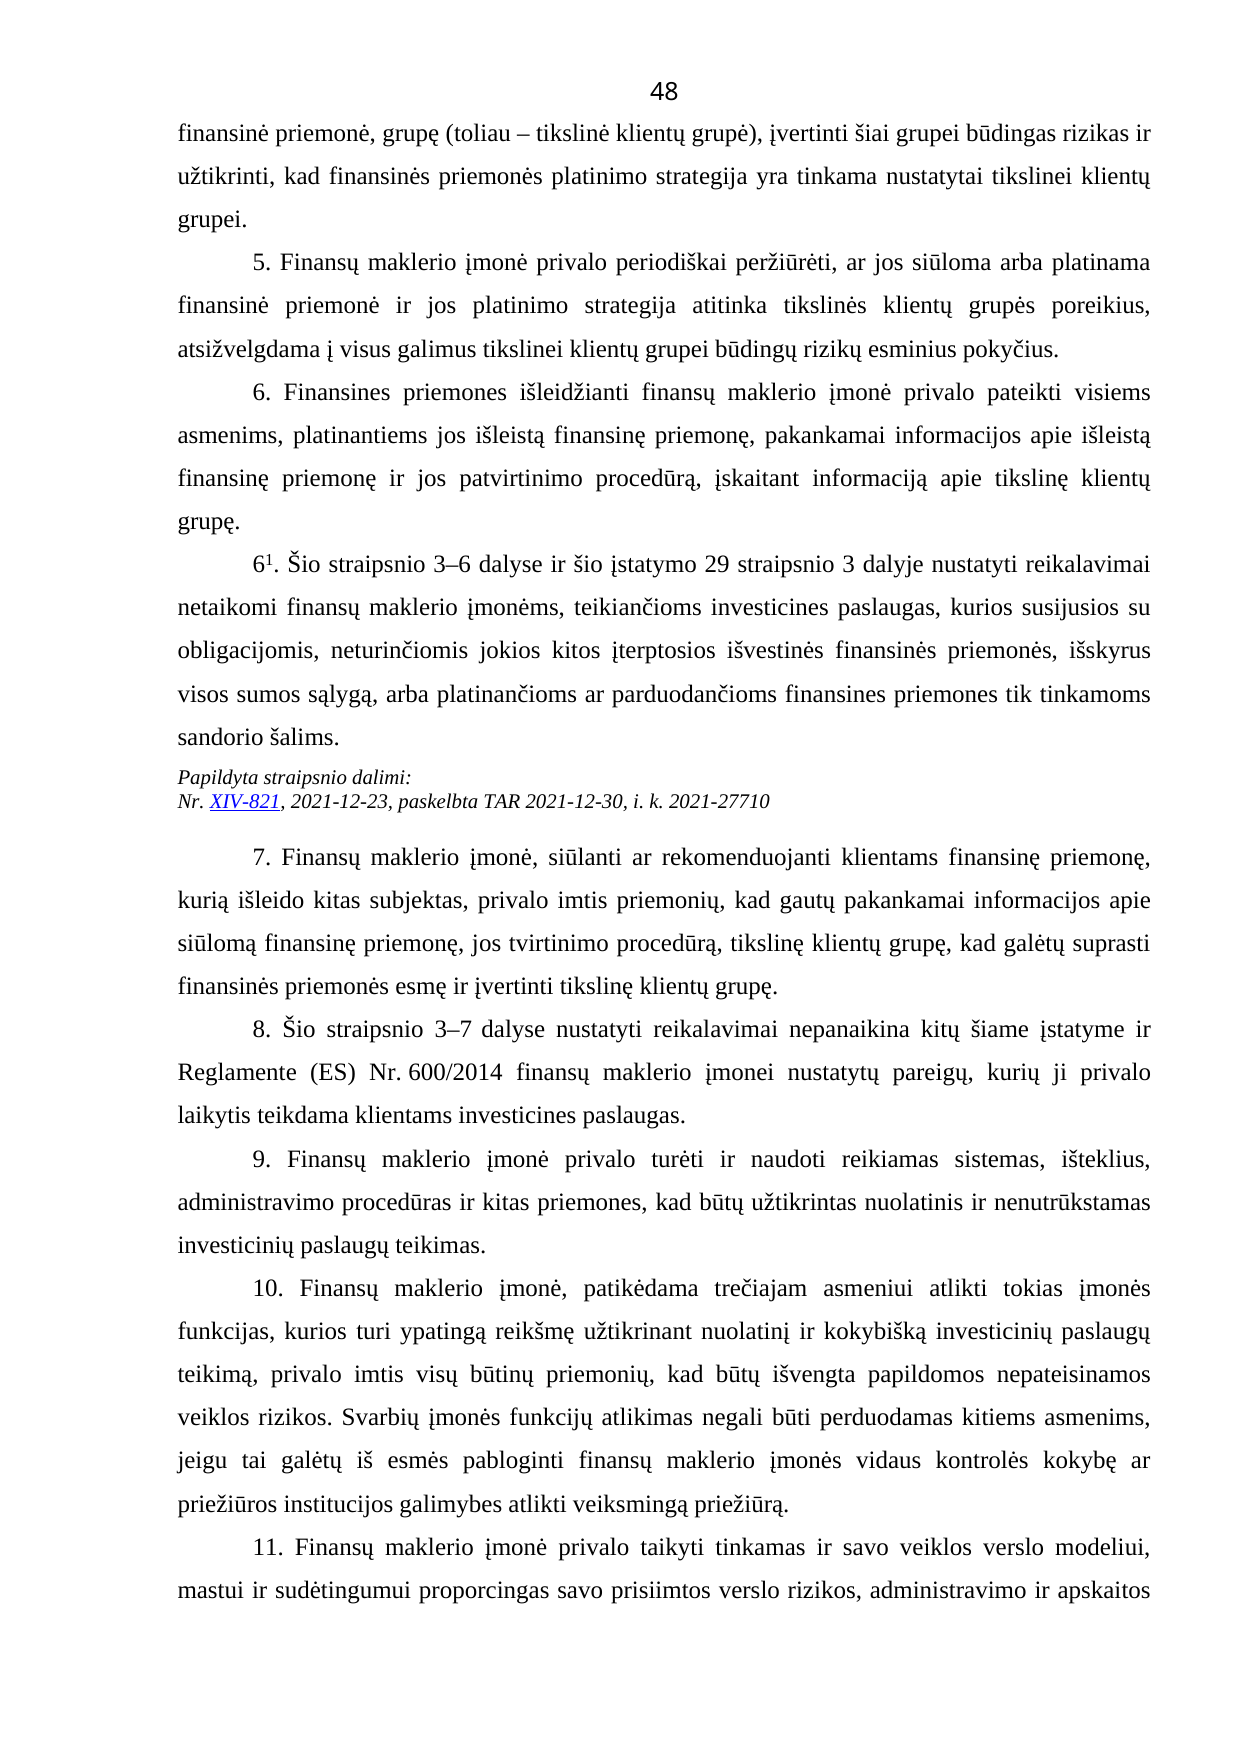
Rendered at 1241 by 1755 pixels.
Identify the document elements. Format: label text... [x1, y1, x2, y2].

text Nr. XIV-821, 2021-12-23, paskelbta TAR 2021-12-30, i. k. 2021-27710 [177, 789, 1152, 813]
text 61. Šio straipsnio 3–6 dalyse ir šio įstatymo 29 straipsnio 3 dalyje nustatyti reikalavimai netaikomi finansų maklerio įmonėms, teikiančioms investicines paslaugas, kurios susijusios su obligacijomis, neturinčiomis jokios kitos įterptosios išvestinės finansinės priemonės, išskyrus visos sumos sąlygą, arba platinančioms ar parduodančioms finansines priemones tik tinkamoms sandorio šalims. [177, 549, 1152, 751]
text Papildyta straipsnio dalimi: [177, 765, 1152, 789]
text finansinė priemonė, grupę (toliau – tikslinė klientų grupė), įvertinti šiai grupei būdingas rizikas ir užtikrinti, kad finansinės priemonės platinimo strategija yra tinkama nustatytai tikslinei klientų grupei. [177, 118, 1152, 233]
text 5. Finansų maklerio įmonė privalo periodiškai peržiūrėti, ar jos siūloma arba platinama finansinė priemonė ir jos platinimo strategija atitinka tikslinės klientų grupės poreikius, atsižvelgdama į visus galimus tikslinei klientų grupei būdingų rizikų esminius pokyčius. [177, 247, 1152, 362]
text 8. Šio straipsnio 3–7 dalyse nustatyti reikalavimai nepanaikina kitų šiame įstatyme ir Reglamente (ES) Nr. 600/2014 finansų maklerio įmonei nustatytų pareigų, kurių ji privalo laikytis teikdama klientams investicines paslaugas. [177, 1014, 1152, 1129]
text 6. Finansines priemones išleidžianti finansų maklerio įmonė privalo pateikti visiems asmenims, platinantiems jos išleistą finansinę priemonę, pakankamai informacijos apie išleistą finansinę priemonę ir jos patvirtinimo procedūrą, įskaitant informaciją apie tikslinę klientų grupę. [177, 377, 1152, 535]
text 10. Finansų maklerio įmonė, patikėdama trečiajam asmeniui atlikti tokias įmonės funkcijas, kurios turi ypatingą reikšmę užtikrinant nuolatinį ir kokybišką investicinių paslaugų teikimą, privalo imtis visų būtinų priemonių, kad būtų išvengta papildomos nepateisinamos veiklos rizikos. Svarbių įmonės funkcijų atlikimas negali būti perduodamas kitiems asmenims, jeigu tai galėtų iš esmės pabloginti finansų maklerio įmonės vidaus kontrolės kokybę ar priežiūros institucijos galimybes atlikti veiksmingą priežiūrą. [177, 1273, 1152, 1517]
text 11. Finansų maklerio įmonė privalo taikyti tinkamas ir savo veiklos verslo modeliui, mastui ir sudėtingumui proporcingas savo prisiimtos verslo rizikos, administravimo ir apskaitos [177, 1532, 1152, 1604]
text 7. Finansų maklerio įmonė, siūlanti ar rekomenduojanti klientams finansinę priemonę, kurią išleido kitas subjektas, privalo imtis priemonių, kad gautų pakankamai informacijos apie siūlomą finansinę priemonę, jos tvirtinimo procedūrą, tikslinę klientų grupę, kad galėtų suprasti finansinės priemonės esmę ir įvertinti tikslinę klientų grupę. [177, 842, 1152, 1000]
text 9. Finansų maklerio įmonė privalo turėti ir naudoti reikiamas sistemas, išteklius, administravimo procedūras ir kitas priemones, kad būtų užtikrintas nuolatinis ir nenutrūkstamas investicinių paslaugų teikimas. [177, 1144, 1152, 1259]
